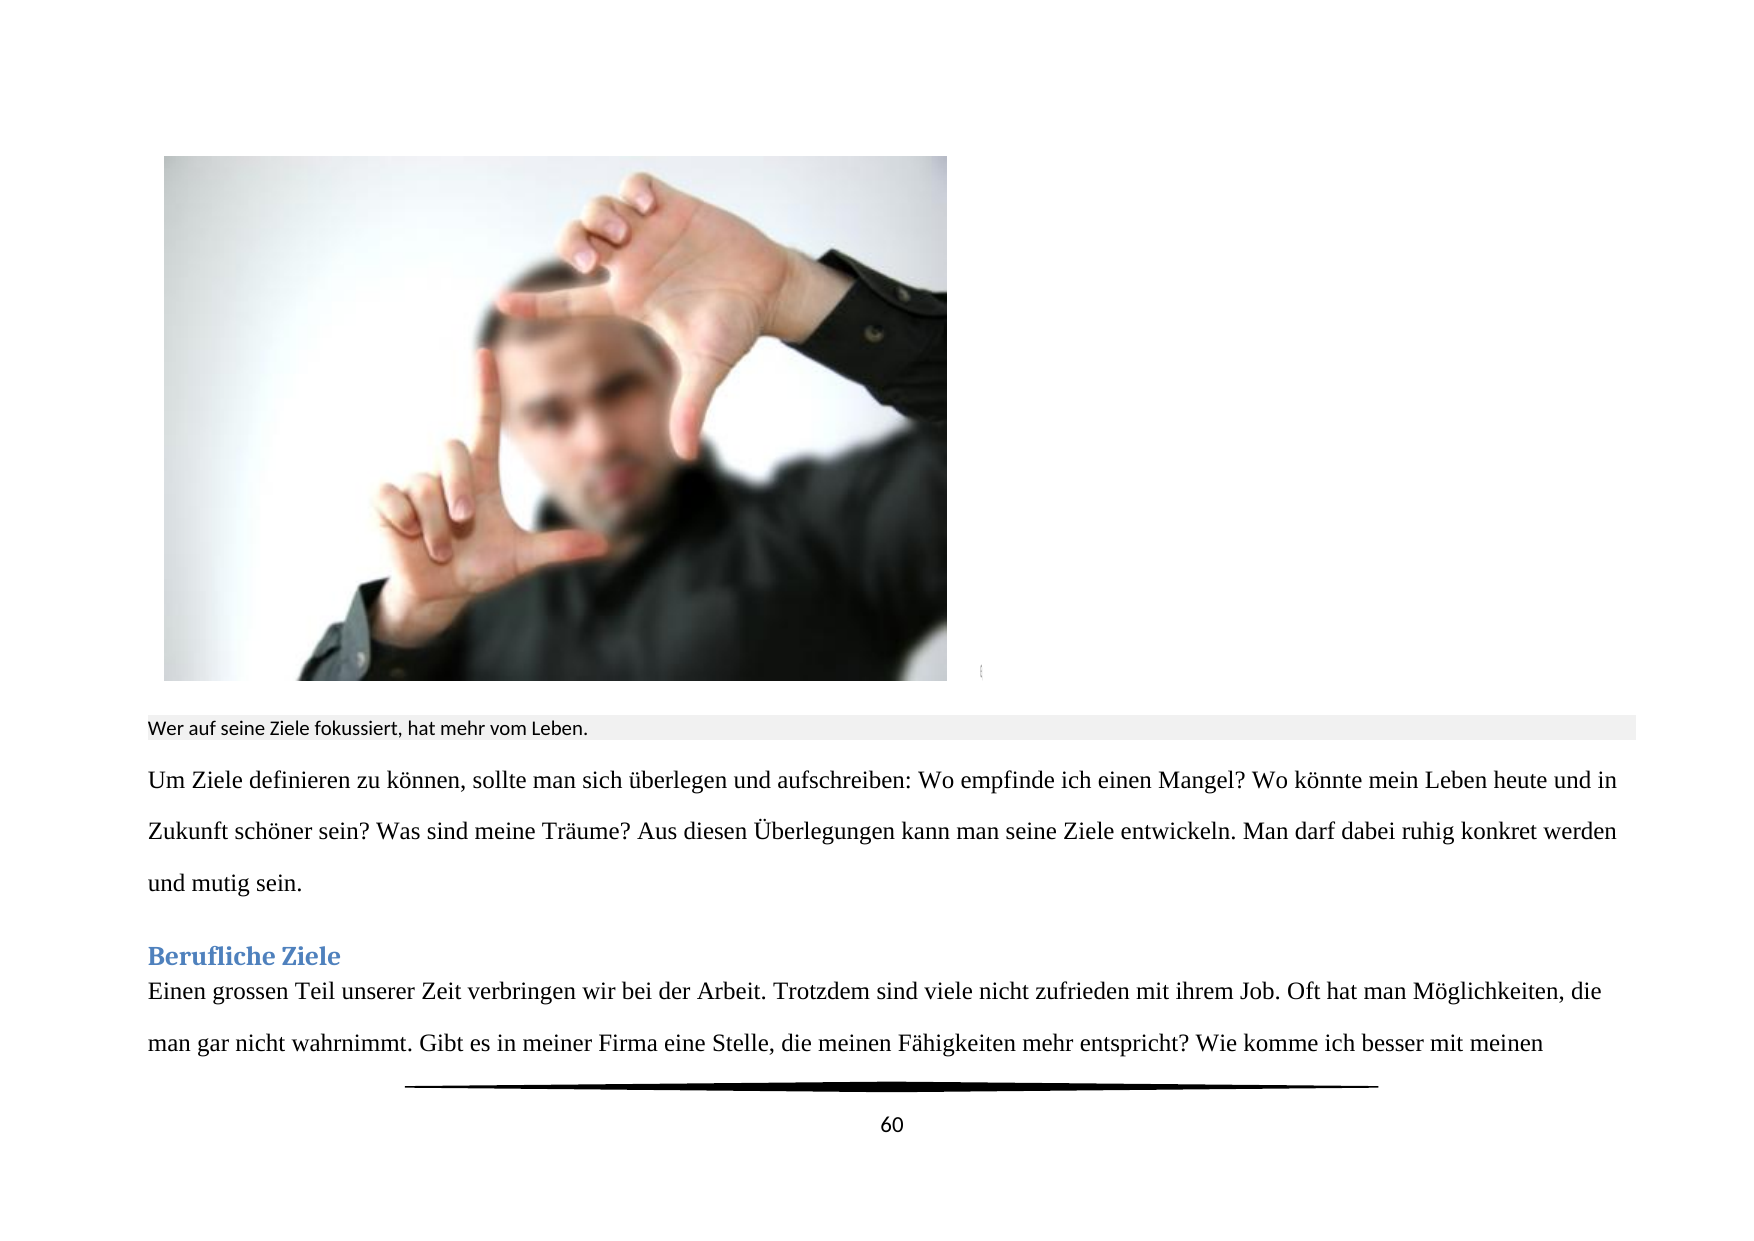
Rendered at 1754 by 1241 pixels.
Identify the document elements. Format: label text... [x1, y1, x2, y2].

text Um Ziele definieren zu können, sollte man sich überlegen und aufschreiben: Wo empfinde ich einen Mangel? Wo könnte mein Leben heute und in Zukunft schöner sein? Was sind meine Träume? Aus diesen Überlegungen kann man seine Ziele entwickeln. Man darf dabei ruhig konkret werden und mutig sein. [148, 765, 1636, 897]
picture [164, 156, 947, 681]
text Wer auf seine Ziele fokussiert, hat mehr vom Leben. [148, 715, 1636, 740]
subtitle Berufliche Ziele [148, 941, 1636, 972]
text Einen grossen Teil unserer Zeit verbringen wir bei der Arbeit. Trotzdem sind viele nicht zufrieden mit ihrem Job. Oft hat man Möglichkeiten, die man gar nicht wahrnimmt. Gibt es in meiner Firma eine Stelle, die meinen Fähigkeiten mehr entspricht? Wie komme ich besser mit meinen [148, 976, 1636, 1057]
